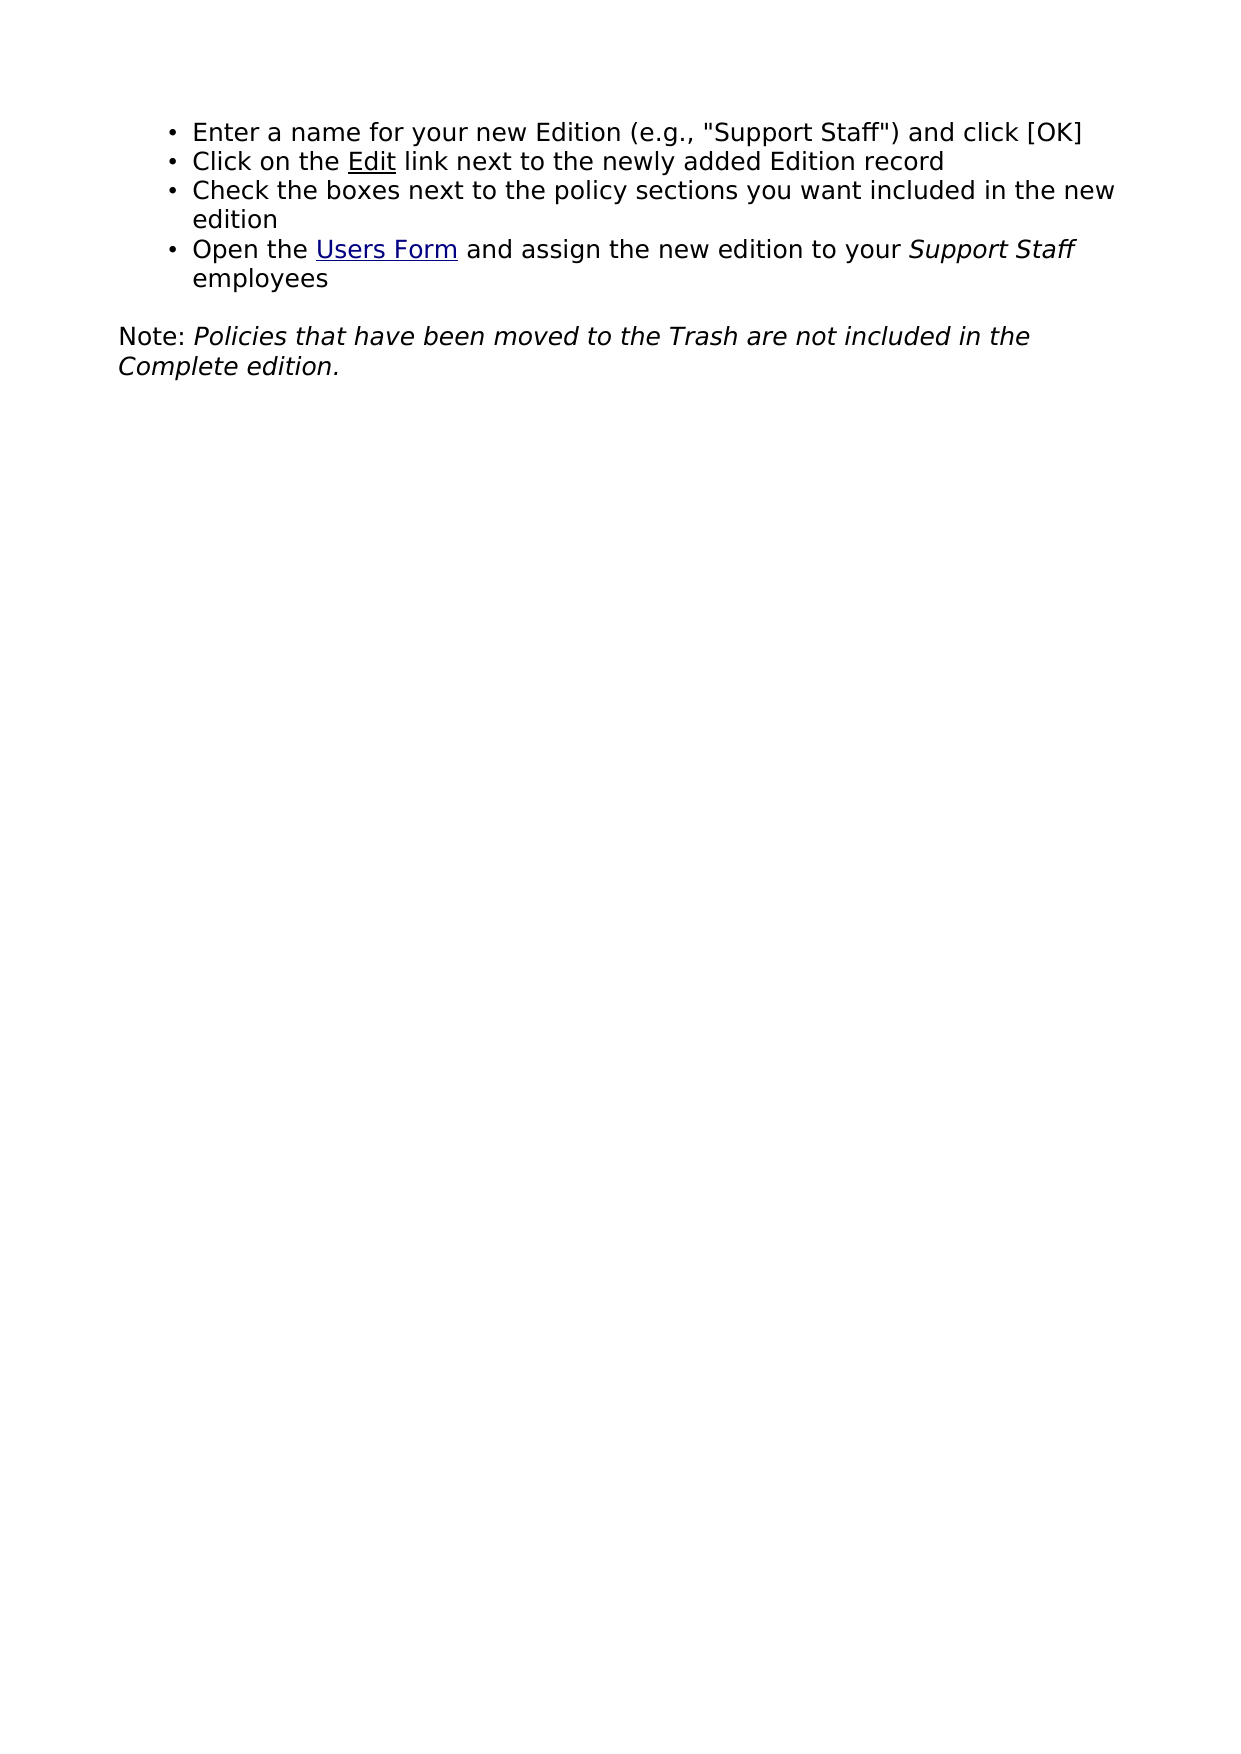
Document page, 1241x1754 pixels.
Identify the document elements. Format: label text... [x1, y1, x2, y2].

list Open the Users Form and assign the new edition to your Support Staff employees [177, 235, 1122, 293]
text Note: Policies that have been moved to the Trash are not included in the Complete edition. [118, 323, 1122, 381]
list Enter a name for your new Edition (e.g., "Support Staff") and click [OK] [177, 118, 1122, 147]
list Check the boxes next to the policy sections you want included in the new edition [177, 176, 1122, 235]
list Click on the Edit link next to the newly added Edition record [177, 147, 1122, 176]
